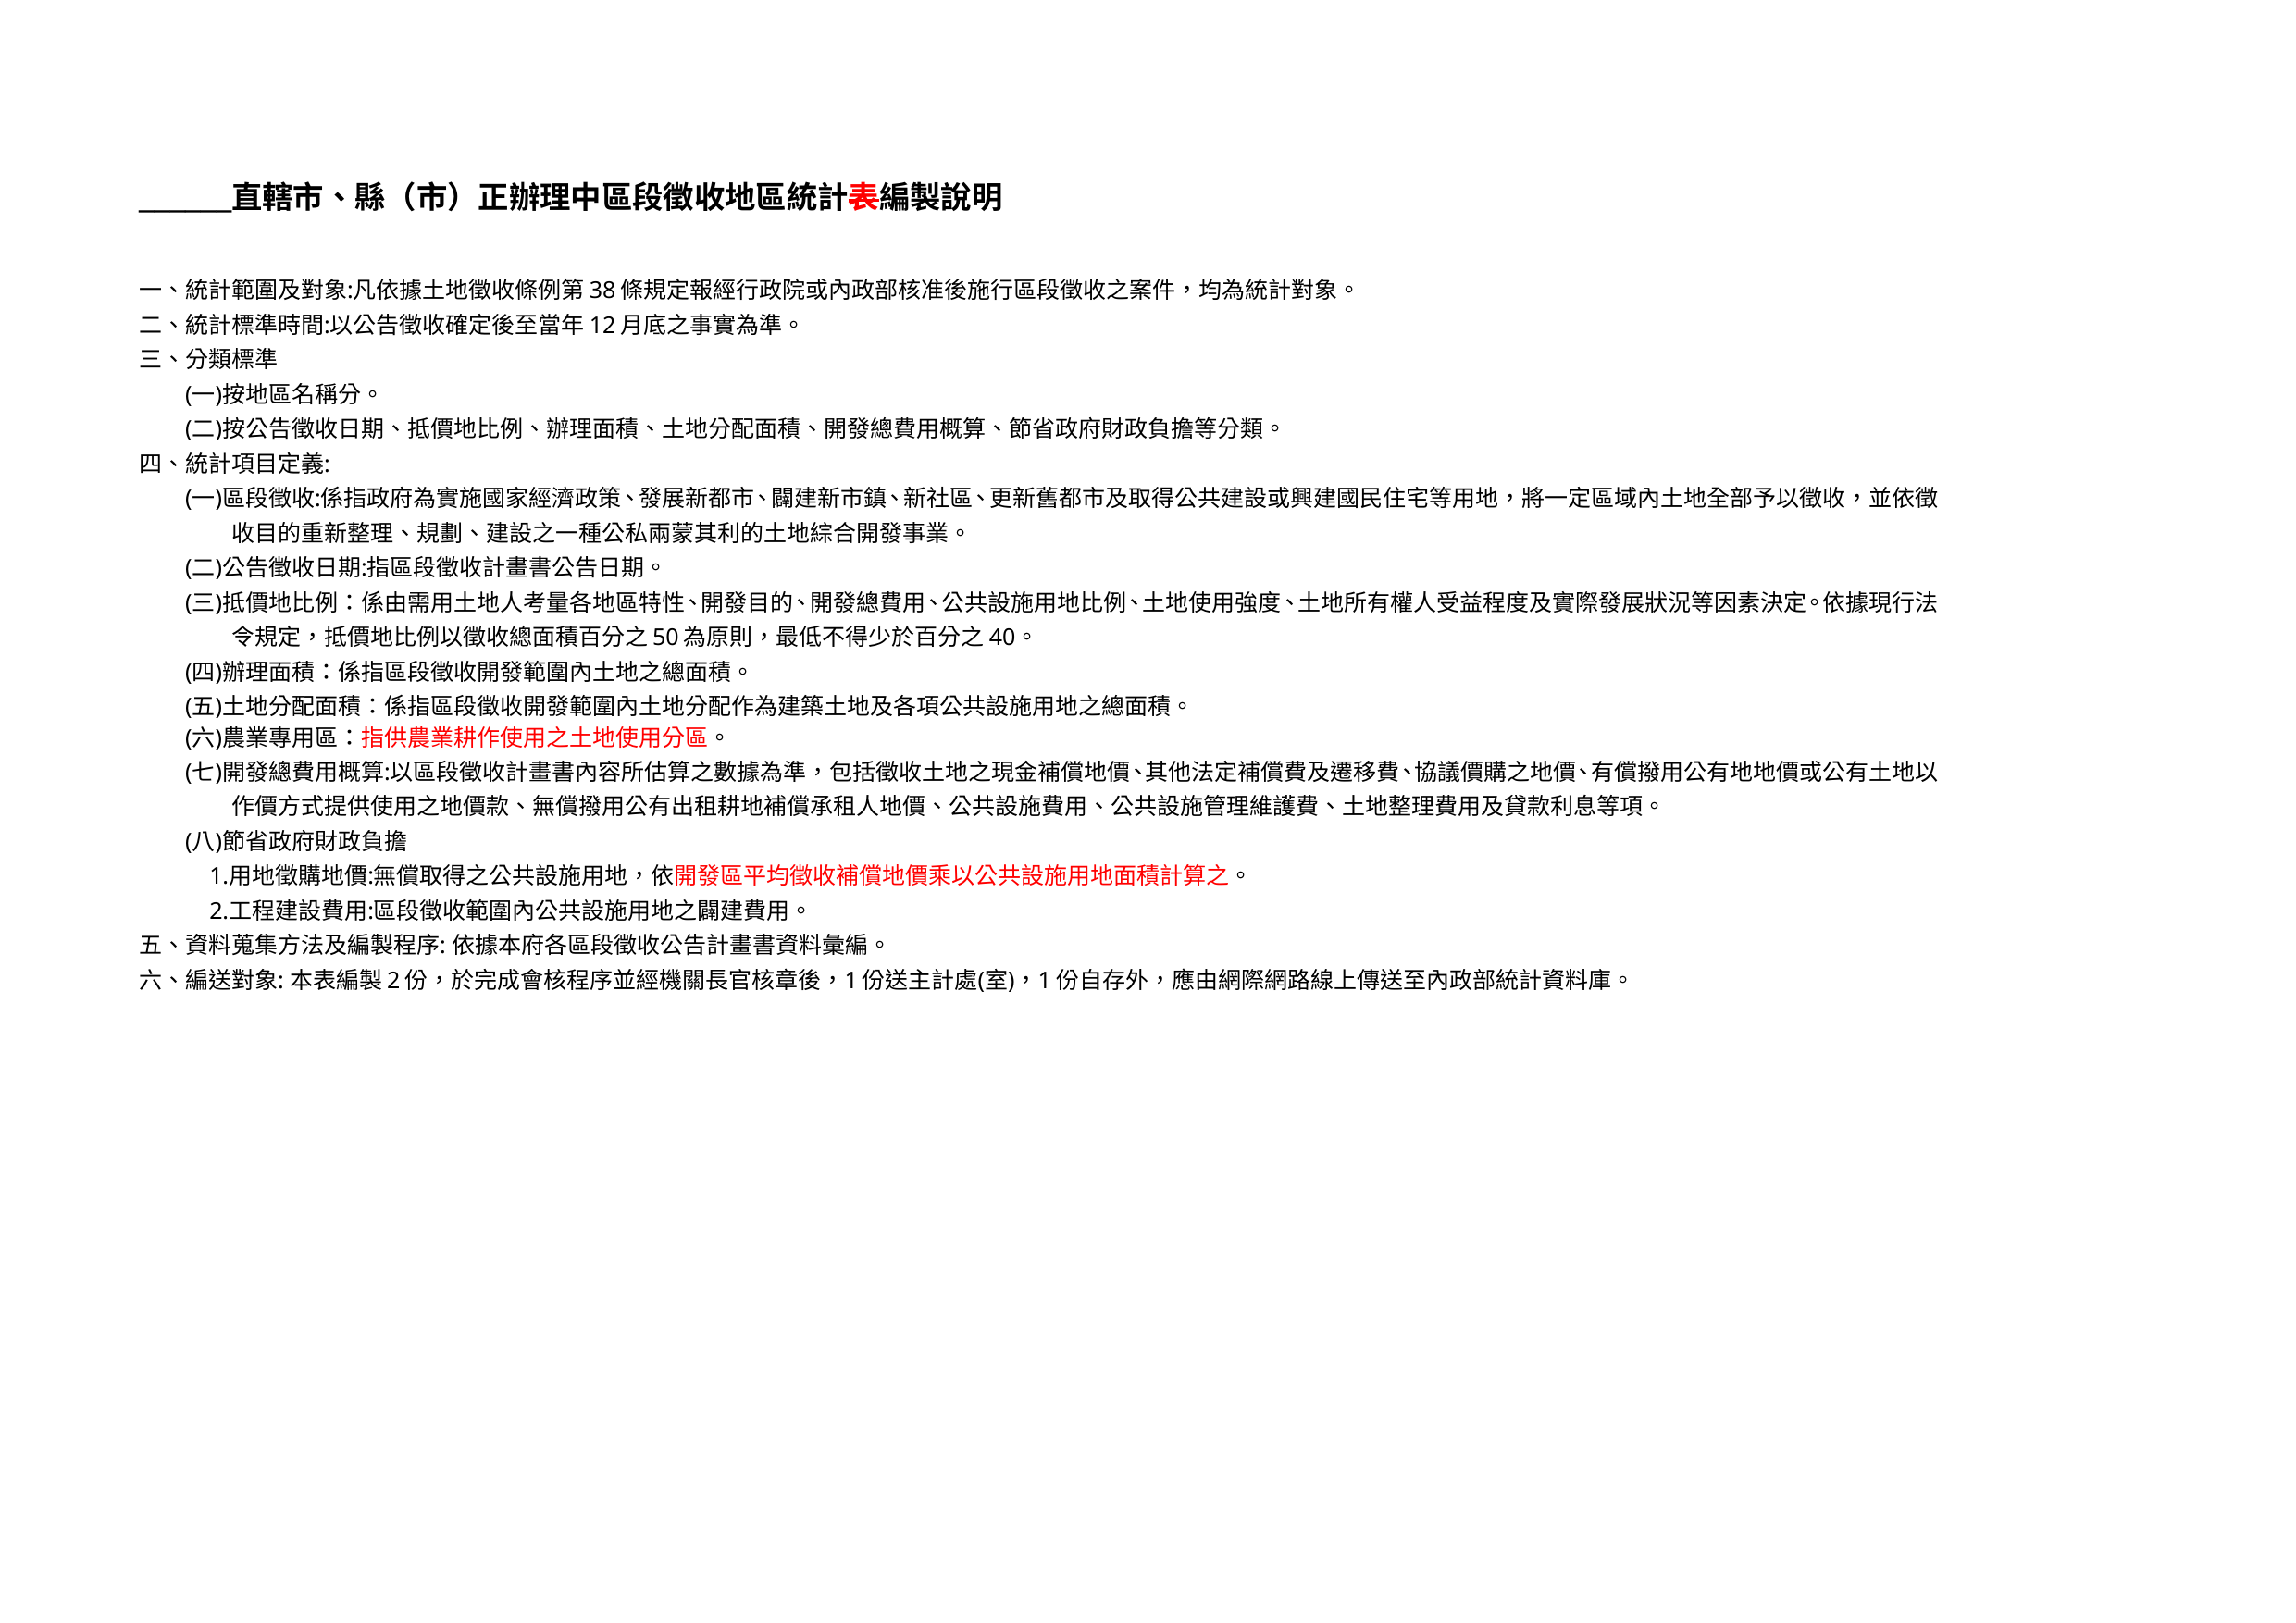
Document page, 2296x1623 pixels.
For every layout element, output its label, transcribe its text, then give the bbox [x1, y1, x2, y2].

text 五、資料蒐集方法及編製程序: 依據本府各區段徵收公告計畫書資料彙編。 [139, 926, 1938, 960]
text 四、統計項目定義: [139, 444, 1938, 478]
text (一)按地區名稱分。 [185, 375, 1938, 409]
text (二)按公告徵收日期、抵價地比例、辦理面積、土地分配面積、開發總費用概算、節省政府財政負擔等分類。 [185, 409, 1938, 444]
text 1.用地徵購地價:無償取得之公共設施用地，依開發區平均徵收補償地價乘以公共設施用地面積計算之。 [185, 857, 1938, 891]
text (三)抵價地比例：係由需用土地人考量各地區特性、開發目的、開發總費用、公共設施用地比例、土地使用強度、土地所有權人受益程度及實際發展狀況等因素決定。依據現行法令規定，抵價地比例以徵收總面積百分之50為原則，最低不得少於百分之40。 [185, 583, 1938, 652]
text (八)節省政府財政負擔 [185, 822, 1938, 857]
text 一、統計範圍及對象:凡依據土地徵收條例第38條規定報經行政院或內政部核准後施行區段徵收之案件，均為統計對象。 [139, 270, 1938, 305]
text (一)區段徵收:係指政府為實施國家經濟政策、發展新都市、闢建新市鎮、新社區、更新舊都市及取得公共建設或興建國民住宅等用地，將一定區域內土地全部予以徵收，並依徵收目的重新整理、規劃、建設之一種公私兩蒙其利的土地綜合開發事業。 [185, 478, 1938, 548]
text ______直轄市、縣（市）正辦理中區段徵收地區統計表編製說明 [139, 173, 1938, 217]
text 2.工程建設費用:區段徵收範圍內公共設施用地之闢建費用。 [185, 891, 1938, 926]
text (四)辦理面積：係指區段徵收開發範圍內土地之總面積。 [185, 652, 1938, 687]
text (五)土地分配面積：係指區段徵收開發範圍內土地分配作為建築土地及各項公共設施用地之總面積。 [185, 687, 1938, 722]
text 六、編送對象: 本表編製2份，於完成會核程序並經機關長官核章後，1份送主計處(室)，1份自存外，應由網際網路線上傳送至內政部統計資料庫。 [139, 960, 1938, 996]
text (六)農業專用區：指供農業耕作使用之土地使用分區。 [185, 722, 1938, 752]
text (二)公告徵收日期:指區段徵收計畫書公告日期。 [185, 548, 1938, 583]
text (七)開發總費用概算:以區段徵收計畫書內容所估算之數據為準，包括徵收土地之現金補償地價、其他法定補償費及遷移費、協議價購之地價、有償撥用公有地地價或公有土地以作價方式提供使用之地價款、無償撥用公有出租耕地補償承租人地價、公共設施費用、公共設施管理維護費、土地整理費用及貸款利息等項。 [185, 752, 1938, 822]
text 二、統計標準時間:以公告徵收確定後至當年12月底之事實為準。 [139, 305, 1938, 340]
text 三、分類標準 [139, 340, 1938, 375]
